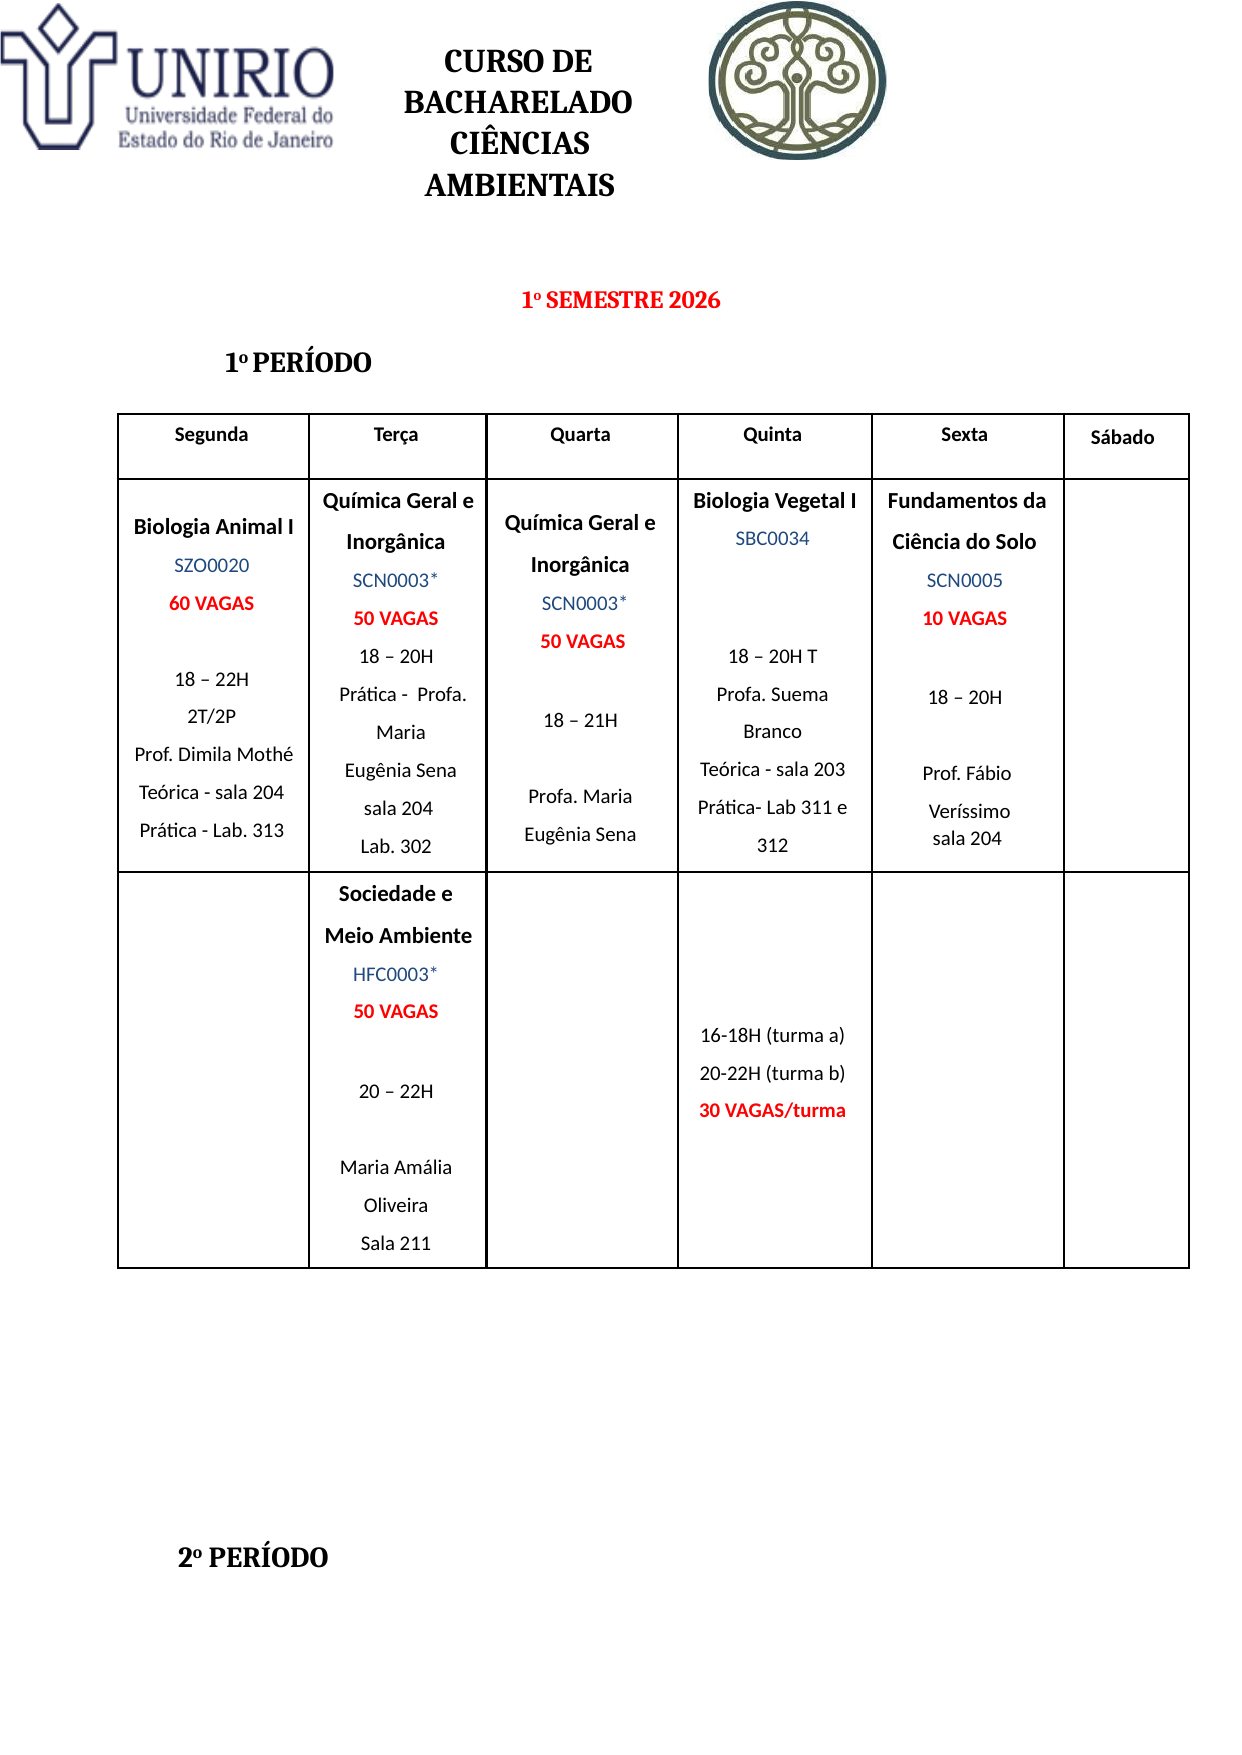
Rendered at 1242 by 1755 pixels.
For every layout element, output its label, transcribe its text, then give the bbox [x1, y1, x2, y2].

table_header Sábado [1065, 415, 1188, 477]
table_cell [873, 873, 1063, 1267]
table_cell [1065, 873, 1188, 1267]
table_cell Fundamentos da Ciência do Solo SCN0005 10 VAGAS 18 – 20H Prof. Fábio Veríssimo sala 204 [873, 480, 1063, 871]
table_cell [119, 873, 308, 1267]
subtitle 1o PERÍODO [104, 345, 869, 379]
table_cell [488, 873, 677, 1267]
table_cell Sociedade e Meio Ambiente HFC0003* 50 VAGAS 20 – 22H Maria Amália Oliveira Sala 211 [310, 873, 485, 1267]
table_cell Biologia Animal I SZO0020 60 VAGAS 18 – 22H 2T/2P Prof. Dimila Mothé Teórica - sala 204 Prática - Lab. 313 [119, 480, 308, 871]
table_header Terça [310, 415, 485, 477]
table_header Segunda [119, 415, 308, 477]
subtitle 2o PERÍODO [104, 1540, 869, 1574]
table_header Quinta [679, 415, 871, 477]
table_cell Química Geral e Inorgânica SCN0003* 50 VAGAS 18 – 21H Profa. Maria Eugênia Sena [488, 480, 677, 871]
table_cell Biologia Vegetal I SBC0034 18 – 20H T Profa. Suema Branco Teórica - sala 203 Prática- Lab 311 e 312 [679, 480, 871, 871]
table_cell 16-18H (turma a) 20-22H (turma b) 30 VAGAS/turma [679, 873, 871, 1267]
table_cell Química Geral e Inorgânica SCN0003* 50 VAGAS 18 – 20H Prática - Profa. Maria Eugênia Sena sala 204 Lab. 302 [310, 480, 485, 871]
text 1o SEMESTRE 2026 [104, 278, 728, 317]
table_header Sexta [873, 415, 1063, 477]
table_header Quarta [488, 415, 677, 477]
table_cell [1065, 480, 1188, 871]
